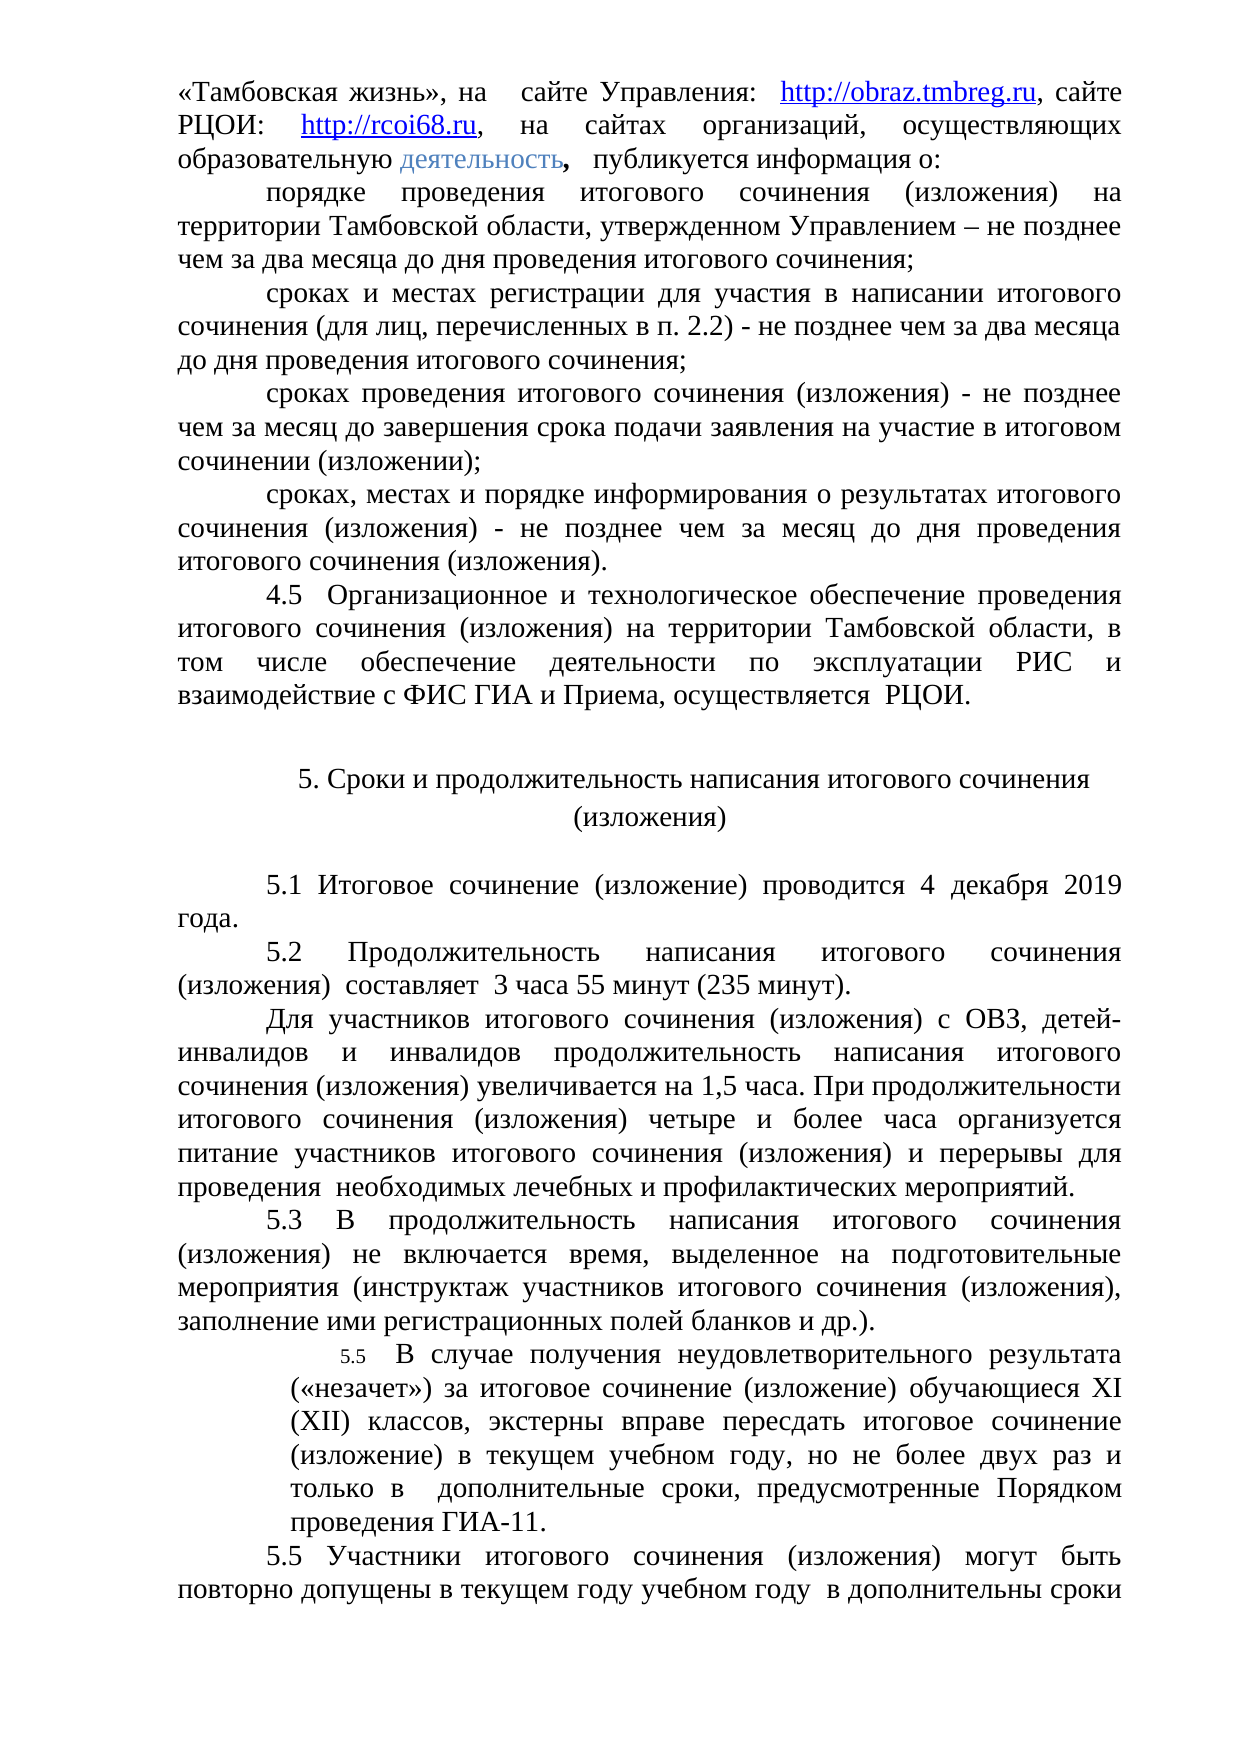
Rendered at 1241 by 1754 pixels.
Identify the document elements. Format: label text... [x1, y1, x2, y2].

text 5.5 Участники итогового сочинения (изложения) могут быть повторно допущены в текущем году учебном году в дополнительны сроки [177, 1538, 1122, 1605]
subtitle 5. Сроки и продолжительность написания итогового сочинения (изложения) [177, 761, 1122, 833]
text сроках, местах и порядке информирования о результатах итогового сочинения (изложения) - не позднее чем за месяц до дня проведения итогового сочинения (изложения). [177, 476, 1122, 577]
text 5.1 Итоговое сочинение (изложение) проводится 4 декабря 2019 года. [177, 867, 1122, 934]
text 4.5 Организационное и технологическое обеспечение проведения итогового сочинения (изложения) на территории Тамбовской области, в том числе обеспечение деятельности по эксплуатации РИС и взаимодействие с ФИС ГИА и Приема, осуществляется РЦОИ. [177, 577, 1122, 711]
text 5.2 Продолжительность написания итогового сочинения (изложения) составляет 3 часа 55 минут (235 минут). [177, 934, 1122, 1001]
list В случае получения неудовлетворительного результата («незачет») за итоговое сочинение (изложение) обучающиеся XI (XII) классов, экстерны вправе пересдать итоговое сочинение (изложение) в текущем учебном году, но не более двух раз и только в дополнительные сроки, предусмотренные Порядком проведения ГИА-11. [251, 1336, 1122, 1538]
text 5.3 В продолжительность написания итогового сочинения (изложения) не включается время, выделенное на подготовительные мероприятия (инструктаж участников итогового сочинения (изложения), заполнение ими регистрационных полей бланков и др.). [177, 1202, 1122, 1336]
text Для участников итогового сочинения (изложения) с ОВЗ, детей-инвалидов и инвалидов продолжительность написания итогового сочинения (изложения) увеличивается на 1,5 часа. При продолжительности итогового сочинения (изложения) четыре и более часа организуется питание участников итогового сочинения (изложения) и перерывы для проведения необходимых лечебных и профилактических мероприятий. [177, 1001, 1122, 1202]
text «Тамбовская жизнь», на сайте Управления: http://obraz.tmbreg.ru, сайте РЦОИ: http://rcoi68.ru, на сайтах организаций, осуществляющих образовательную деятельность, публикуется информация о: [177, 74, 1122, 174]
text сроках проведения итогового сочинения (изложения) - не позднее чем за месяц до завершения срока подачи заявления на участие в итоговом сочинении (изложении); [177, 376, 1122, 476]
text сроках и местах регистрации для участия в написании итогового сочинения (для лиц, перечисленных в п. 2.2) - не позднее чем за два месяца до дня проведения итогового сочинения; [177, 275, 1122, 376]
text порядке проведения итогового сочинения (изложения) на территории Тамбовской области, утвержденном Управлением – не позднее чем за два месяца до дня проведения итогового сочинения; [177, 174, 1122, 275]
